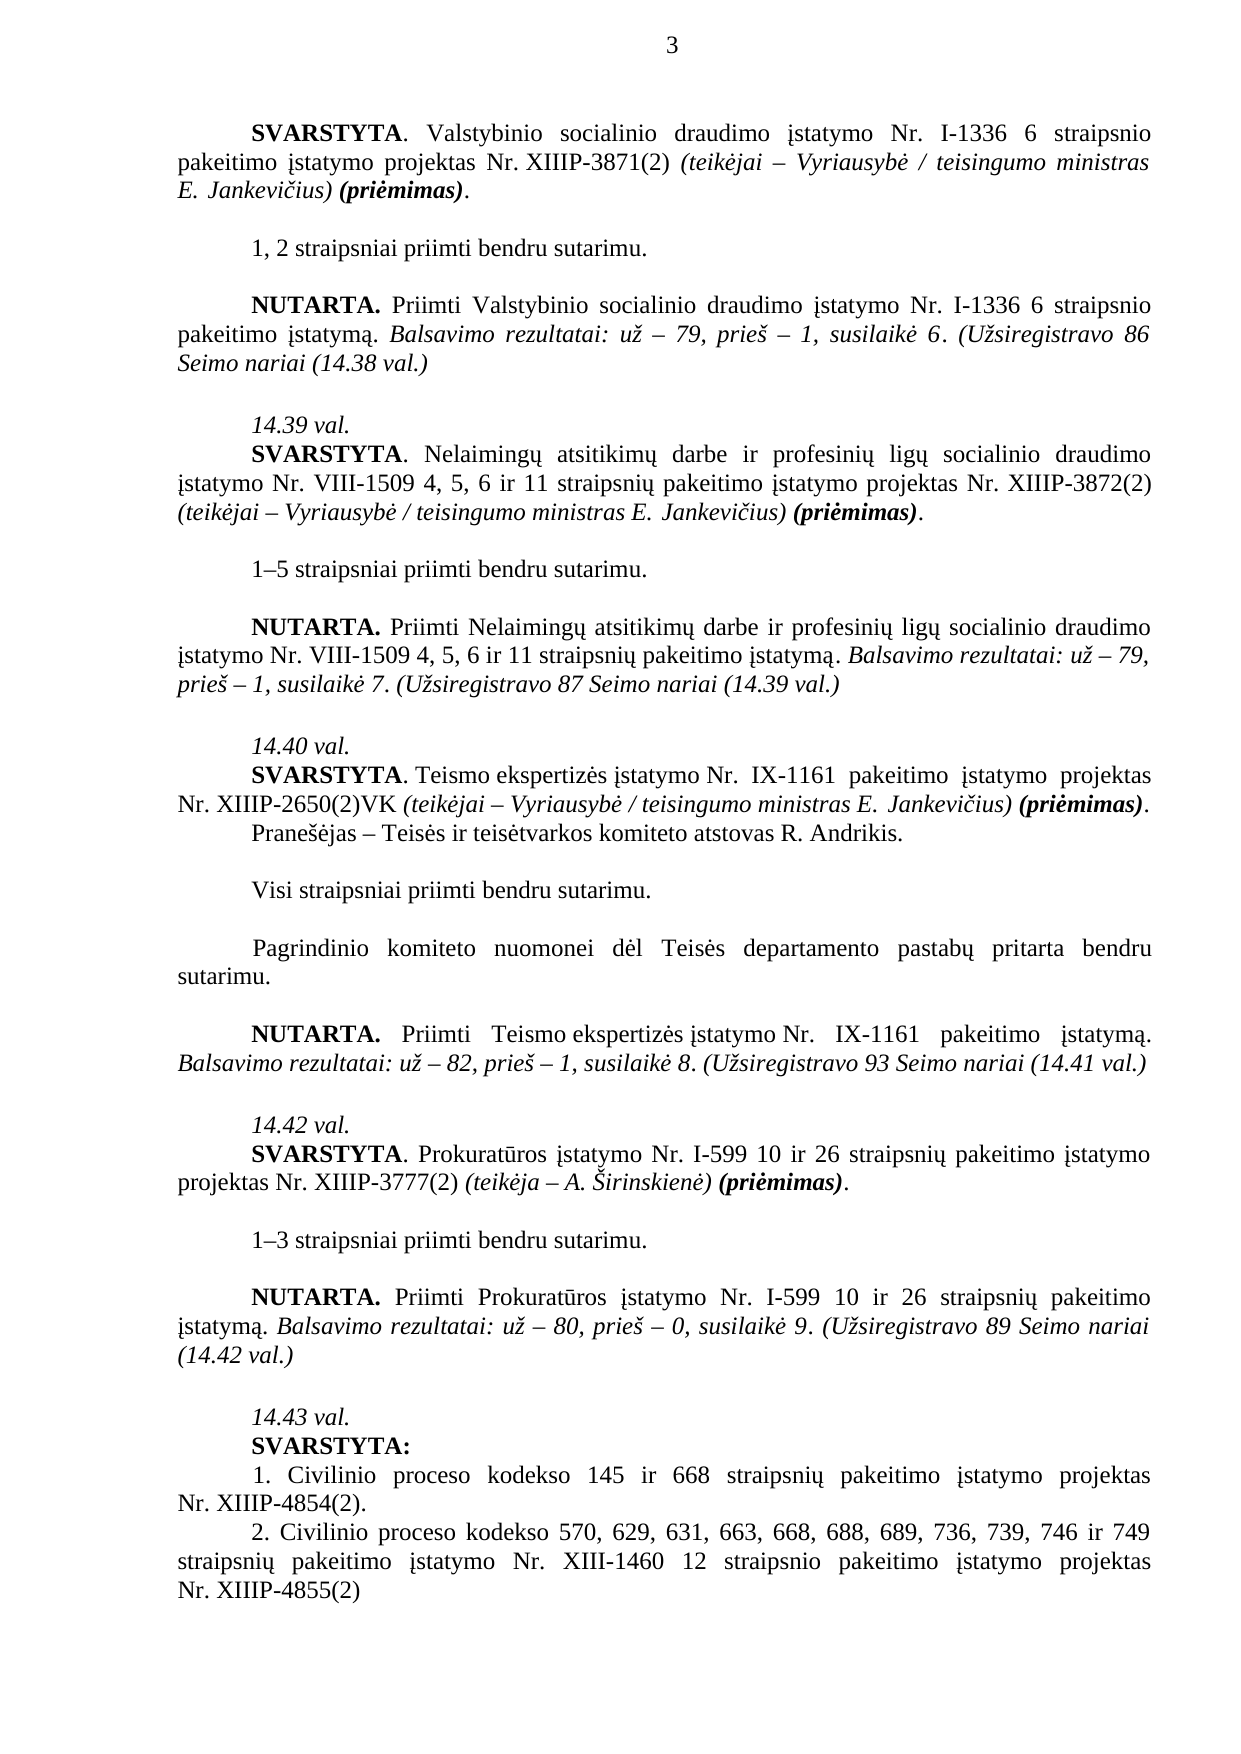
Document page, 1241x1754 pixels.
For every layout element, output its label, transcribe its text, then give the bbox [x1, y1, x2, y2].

text 14.39 val. [177, 410, 1152, 439]
text 14.40 val. [177, 731, 1152, 760]
text Pagrindinio komiteto nuomonei dėl Teisės departamento pastabų pritarta bendru sutarimu. [177, 933, 1152, 990]
text Visi straipsniai priimti bendru sutarimu. [177, 875, 1152, 904]
text SVARSTYTA: [177, 1431, 1152, 1460]
text Pranešėjas – Teisės ir teisėtvarkos komiteto atstovas R. Andrikis. [177, 818, 1152, 846]
text 2. Civilinio proceso kodekso 570, 629, 631, 663, 668, 688, 689, 736, 739, 746 ir 749 straipsnių pakeitimo įstatymo Nr. XIII-1460 12 straipsnio pakeitimo įstatymo projektas Nr. XIIIP-4855(2) [177, 1517, 1152, 1603]
text SVARSTYTA. Teismo ekspertizės įstatymo Nr. IX-1161 pakeitimo įstatymo projektas Nr. XIIIP-2650(2)VK (teikėjai – Vyriausybė / teisingumo ministras E. Jankevičius) (priėmimas). [177, 760, 1152, 818]
text NUTARTA. Priimti Prokuratūros įstatymo Nr. I-599 10 ir 26 straipsnių pakeitimo įstatymą. Balsavimo rezultatai: už – 80, prieš – 0, susilaikė 9. (Užsiregistravo 89 Seimo nariai (14.42 val.) [177, 1282, 1152, 1369]
text NUTARTA. Priimti Valstybinio socialinio draudimo įstatymo Nr. I-1336 6 straipsnio pakeitimo įstatymą. Balsavimo rezultatai: už – 79, prieš – 1, susilaikė 6. (Užsiregistravo 86 Seimo nariai (14.38 val.) [177, 291, 1152, 377]
text 1. Civilinio proceso kodekso 145 ir 668 straipsnių pakeitimo įstatymo projektas Nr. XIIIP-4854(2). [177, 1460, 1152, 1517]
text NUTARTA. Priimti Nelaimingų atsitikimų darbe ir profesinių ligų socialinio draudimo įstatymo Nr. VIII-1509 4, 5, 6 ir 11 straipsnių pakeitimo įstatymą. Balsavimo rezultatai: už – 79, prieš – 1, susilaikė 7. (Užsiregistravo 87 Seimo nariai (14.39 val.) [177, 612, 1152, 698]
text 1–5 straipsniai priimti bendru sutarimu. [177, 554, 1152, 583]
text 14.43 val. [177, 1402, 1152, 1431]
text SVARSTYTA. Valstybinio socialinio draudimo įstatymo Nr. I-1336 6 straipsnio pakeitimo įstatymo projektas Nr. XIIIP-3871(2) (teikėjai – Vyriausybė / teisingumo ministras E. Jankevičius) (priėmimas). [177, 118, 1152, 204]
text SVARSTYTA. Nelaimingų atsitikimų darbe ir profesinių ligų socialinio draudimo įstatymo Nr. VIII-1509 4, 5, 6 ir 11 straipsnių pakeitimo įstatymo projektas Nr. XIIIP-3872(2) (teikėjai – Vyriausybė / teisingumo ministras E. Jankevičius) (priėmimas). [177, 439, 1152, 525]
text NUTARTA. Priimti Teismo ekspertizės įstatymo Nr. IX-1161 pakeitimo įstatymą. Balsavimo rezultatai: už – 82, prieš – 1, susilaikė 8. (Užsiregistravo 93 Seimo nariai (14.41 val.) [177, 1019, 1152, 1076]
text 14.42 val. [177, 1110, 1152, 1139]
text SVARSTYTA. Prokuratūros įstatymo Nr. I-599 10 ir 26 straipsnių pakeitimo įstatymo projektas Nr. XIIIP-3777(2) (teikėja – A. Širinskienė) (priėmimas). [177, 1139, 1152, 1196]
text 1–3 straipsniai priimti bendru sutarimu. [177, 1225, 1152, 1254]
text 1, 2 straipsniai priimti bendru sutarimu. [177, 233, 1152, 262]
